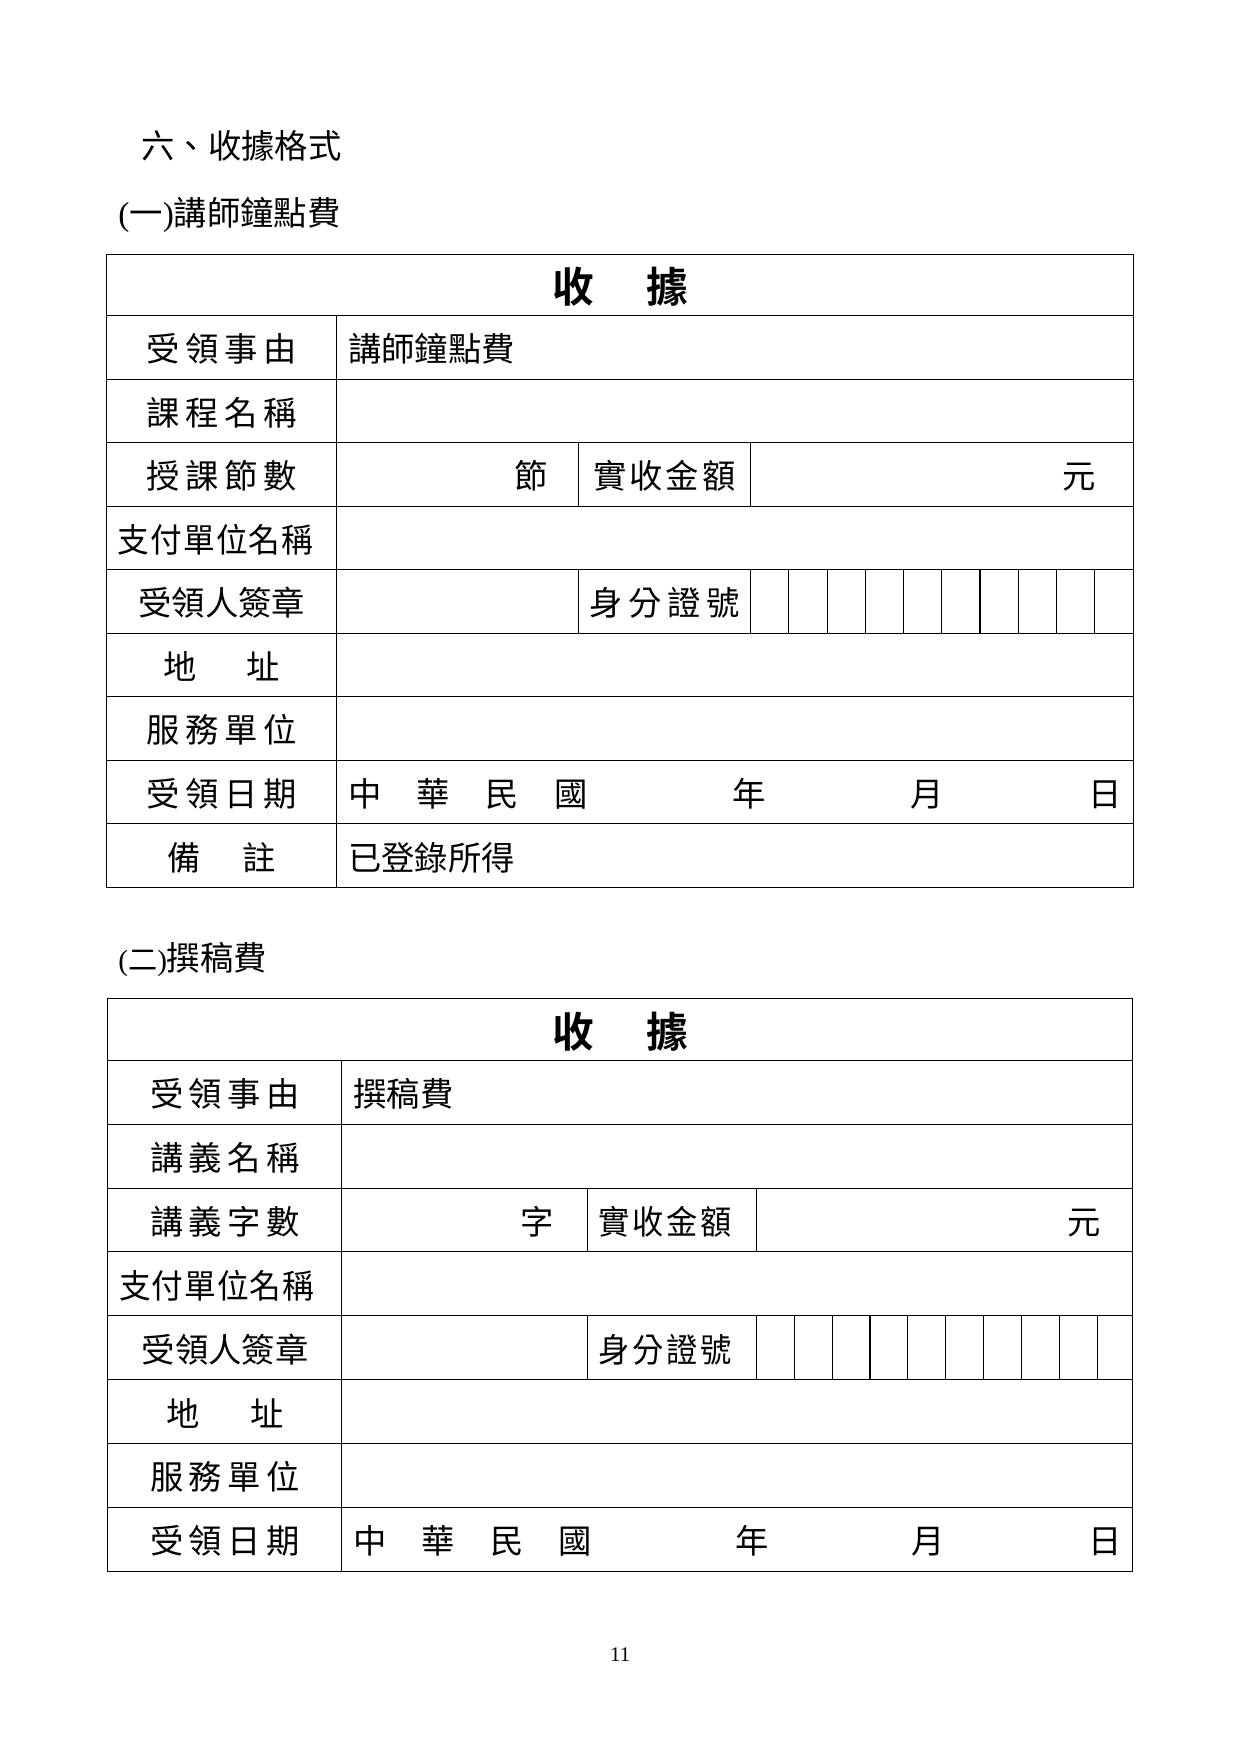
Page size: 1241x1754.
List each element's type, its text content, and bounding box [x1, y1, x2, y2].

table_cell 中 華 民 國 年 月 日 [337, 761, 1133, 823]
table_cell 支付單位名稱 [107, 507, 336, 569]
table_cell 講師鐘點費 [337, 316, 1133, 378]
table_cell 講義字數 [108, 1189, 341, 1251]
table_cell [1060, 1316, 1097, 1379]
table_cell 受領人簽章 [108, 1316, 341, 1379]
table_cell 實收金額 [588, 1189, 756, 1251]
table_cell [1098, 1316, 1132, 1379]
table_cell [342, 1380, 1132, 1443]
table_cell [1095, 570, 1133, 633]
table_cell [337, 380, 1133, 442]
text 六、收據格式 [141, 119, 1122, 168]
table_cell [342, 1316, 587, 1379]
table_cell [946, 1316, 983, 1379]
table_cell 元 [757, 1189, 1132, 1251]
table_cell 已登錄所得 [337, 824, 1133, 887]
table_cell [1057, 570, 1094, 633]
table_header 收 據 [108, 999, 1132, 1060]
table_cell [337, 697, 1133, 760]
table_header 收 據 [107, 255, 1133, 315]
table_cell 受領日期 [108, 1508, 341, 1571]
table_cell 元 [751, 443, 1133, 506]
table_cell [904, 570, 941, 633]
text (一)講師鐘點費 [118, 187, 1122, 235]
table_cell [337, 507, 1133, 569]
table_cell [1019, 570, 1056, 633]
table_cell [1022, 1316, 1059, 1379]
table_cell [942, 570, 979, 633]
table_cell 受領事由 [108, 1061, 341, 1123]
table_cell [981, 570, 1018, 633]
table_cell 受領日期 [107, 761, 336, 823]
table_cell 字 [342, 1189, 587, 1251]
table_cell [337, 570, 578, 633]
table_cell [789, 570, 827, 633]
table_cell 身分證號 [579, 570, 750, 633]
table_cell [795, 1316, 832, 1379]
table_cell [908, 1316, 945, 1379]
table_cell 身分證號 [588, 1316, 756, 1379]
table_cell [342, 1125, 1132, 1187]
table_cell 講義名稱 [108, 1125, 341, 1187]
table_cell [342, 1252, 1132, 1315]
table_cell [833, 1316, 869, 1379]
table_cell 服務單位 [108, 1444, 341, 1507]
table_cell [866, 570, 903, 633]
table_cell 地址 [108, 1380, 341, 1443]
table_cell 服務單位 [107, 697, 336, 760]
table_cell 備 註 [107, 824, 336, 887]
table_cell 實收金額 [579, 443, 750, 506]
table_cell 節 [337, 443, 578, 506]
text (二)撰稿費 [118, 931, 1122, 979]
table_cell 受領人簽章 [107, 570, 336, 633]
table_cell 受領事由 [107, 316, 336, 378]
table_cell [871, 1316, 907, 1379]
table_cell [337, 634, 1133, 696]
table_cell 支付單位名稱 [108, 1252, 341, 1315]
table_cell 授課節數 [107, 443, 336, 506]
table_cell 地址 [107, 634, 336, 696]
table_cell [828, 570, 865, 633]
table_cell [984, 1316, 1021, 1379]
table_cell [751, 570, 788, 633]
table_cell 中 華 民 國 年 月 日 [342, 1508, 1132, 1571]
table_cell 課程名稱 [107, 380, 336, 442]
table_cell [757, 1316, 794, 1379]
table_cell [342, 1444, 1132, 1507]
table_cell 撰稿費 [342, 1061, 1132, 1123]
